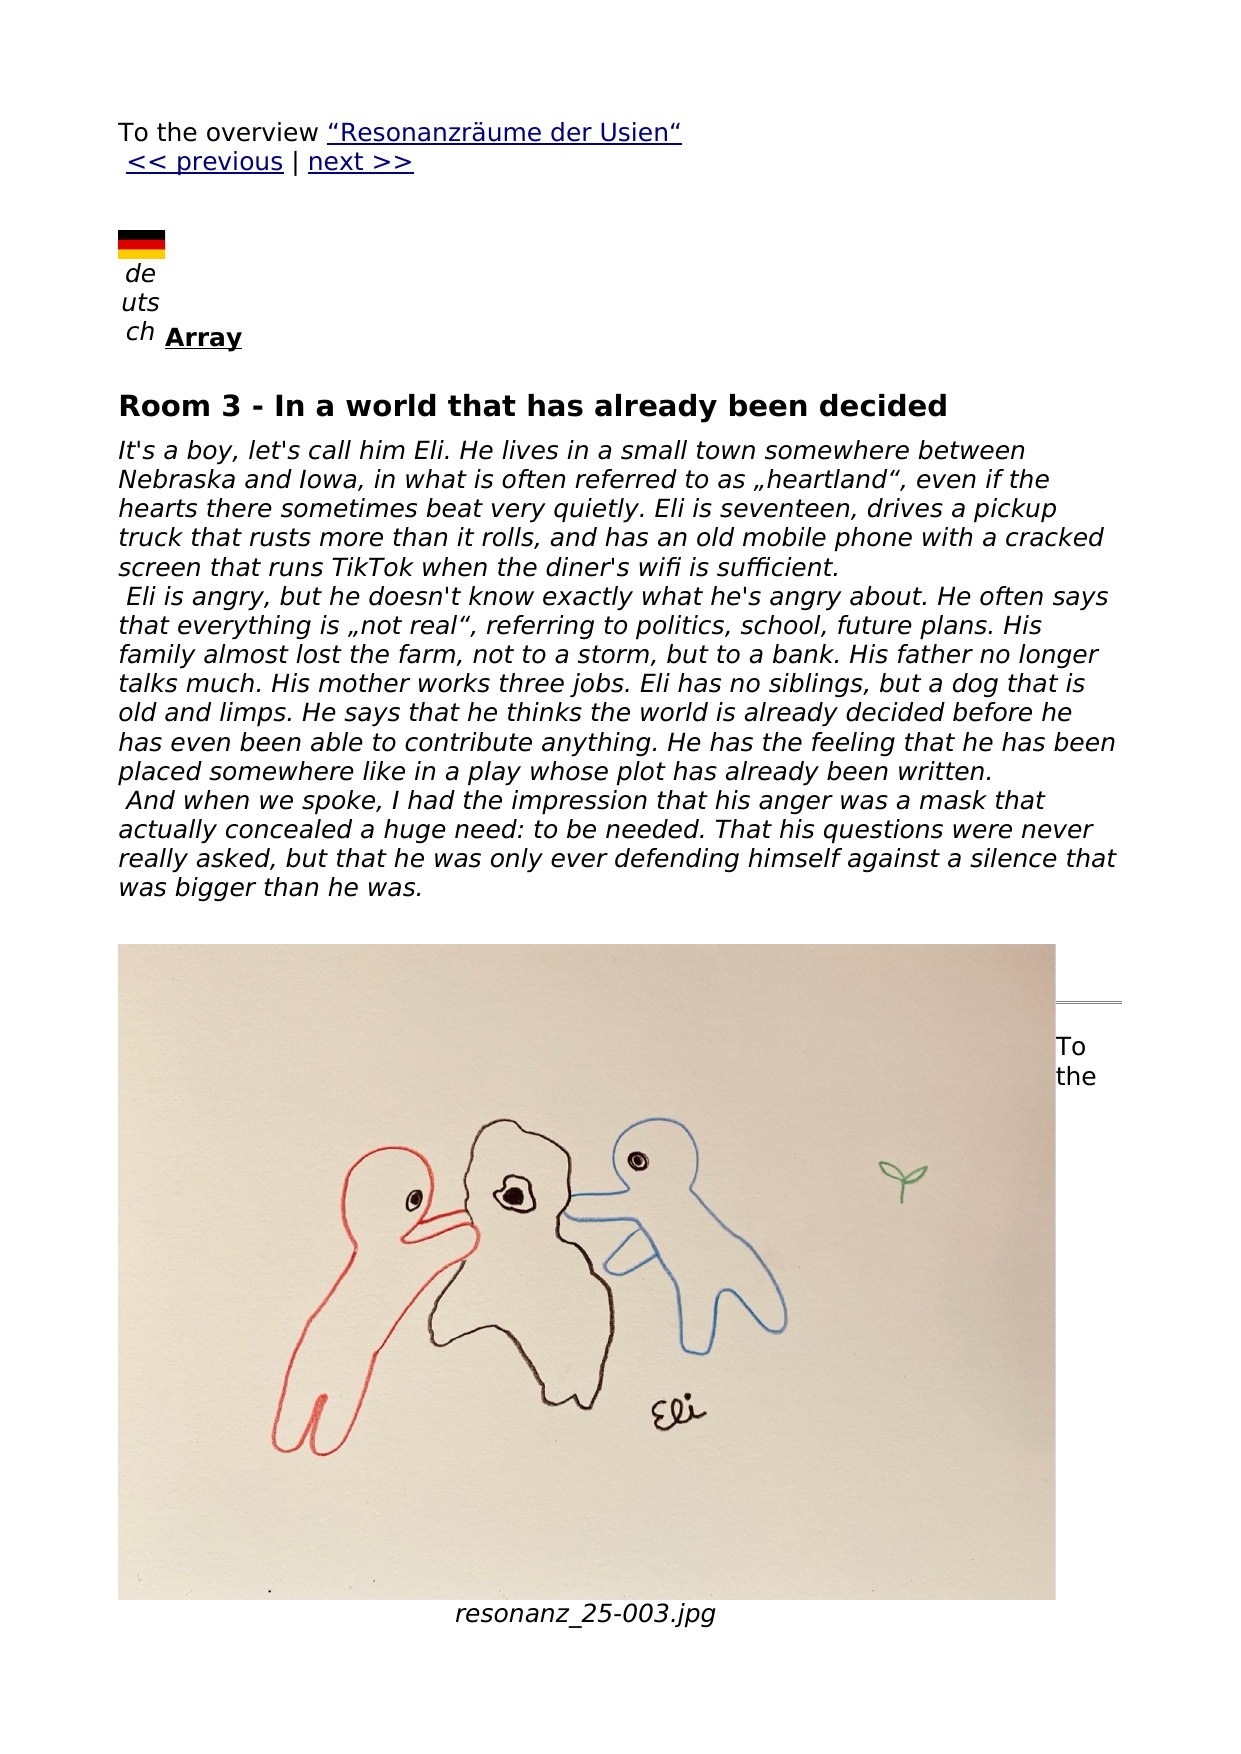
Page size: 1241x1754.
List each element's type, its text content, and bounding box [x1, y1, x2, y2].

subtitle Room 3 - In a world that has already been decided [118, 390, 1122, 424]
picture [118, 944, 1056, 1600]
text Array [118, 218, 1122, 352]
text To the [1056, 1032, 1122, 1091]
text deutsch [118, 259, 165, 346]
picture [118, 230, 166, 259]
text It's a boy, let's call him Eli. He lives in a small town somewhere between Nebraska and Iowa, in what is often referred to as „heartland“, even if the hearts there sometimes beat very quietly. Eli is seventeen, drives a pickup truck that rusts more than it rolls, and has an old mobile phone with a cracked screen that runs TikTok when the diner's wifi is sufficient. Eli is angry, but he doesn't know exactly what he's angry about. He often says that everything is „not real“, referring to politics, school, future plans. His family almost lost the farm, not to a storm, but to a bank. His father no longer talks much. His mother works three jobs. Eli has no siblings, but a dog that is old and limps. He says that he thinks the world is already decided before he has even been able to contribute anything. He has the feeling that he has been placed somewhere like in a play whose plot has already been written. And when we spoke, I had the impression that his anger was a mask that actually concealed a huge need: to be needed. That his questions were never really asked, but that he was only ever defending himself against a silence that was bigger than he was. [118, 436, 1122, 932]
text To the overview “Resonanzräume der Usien“ << previous | next >> [118, 118, 1122, 206]
text resonanz_25-003.jpg [118, 1600, 1056, 1628]
